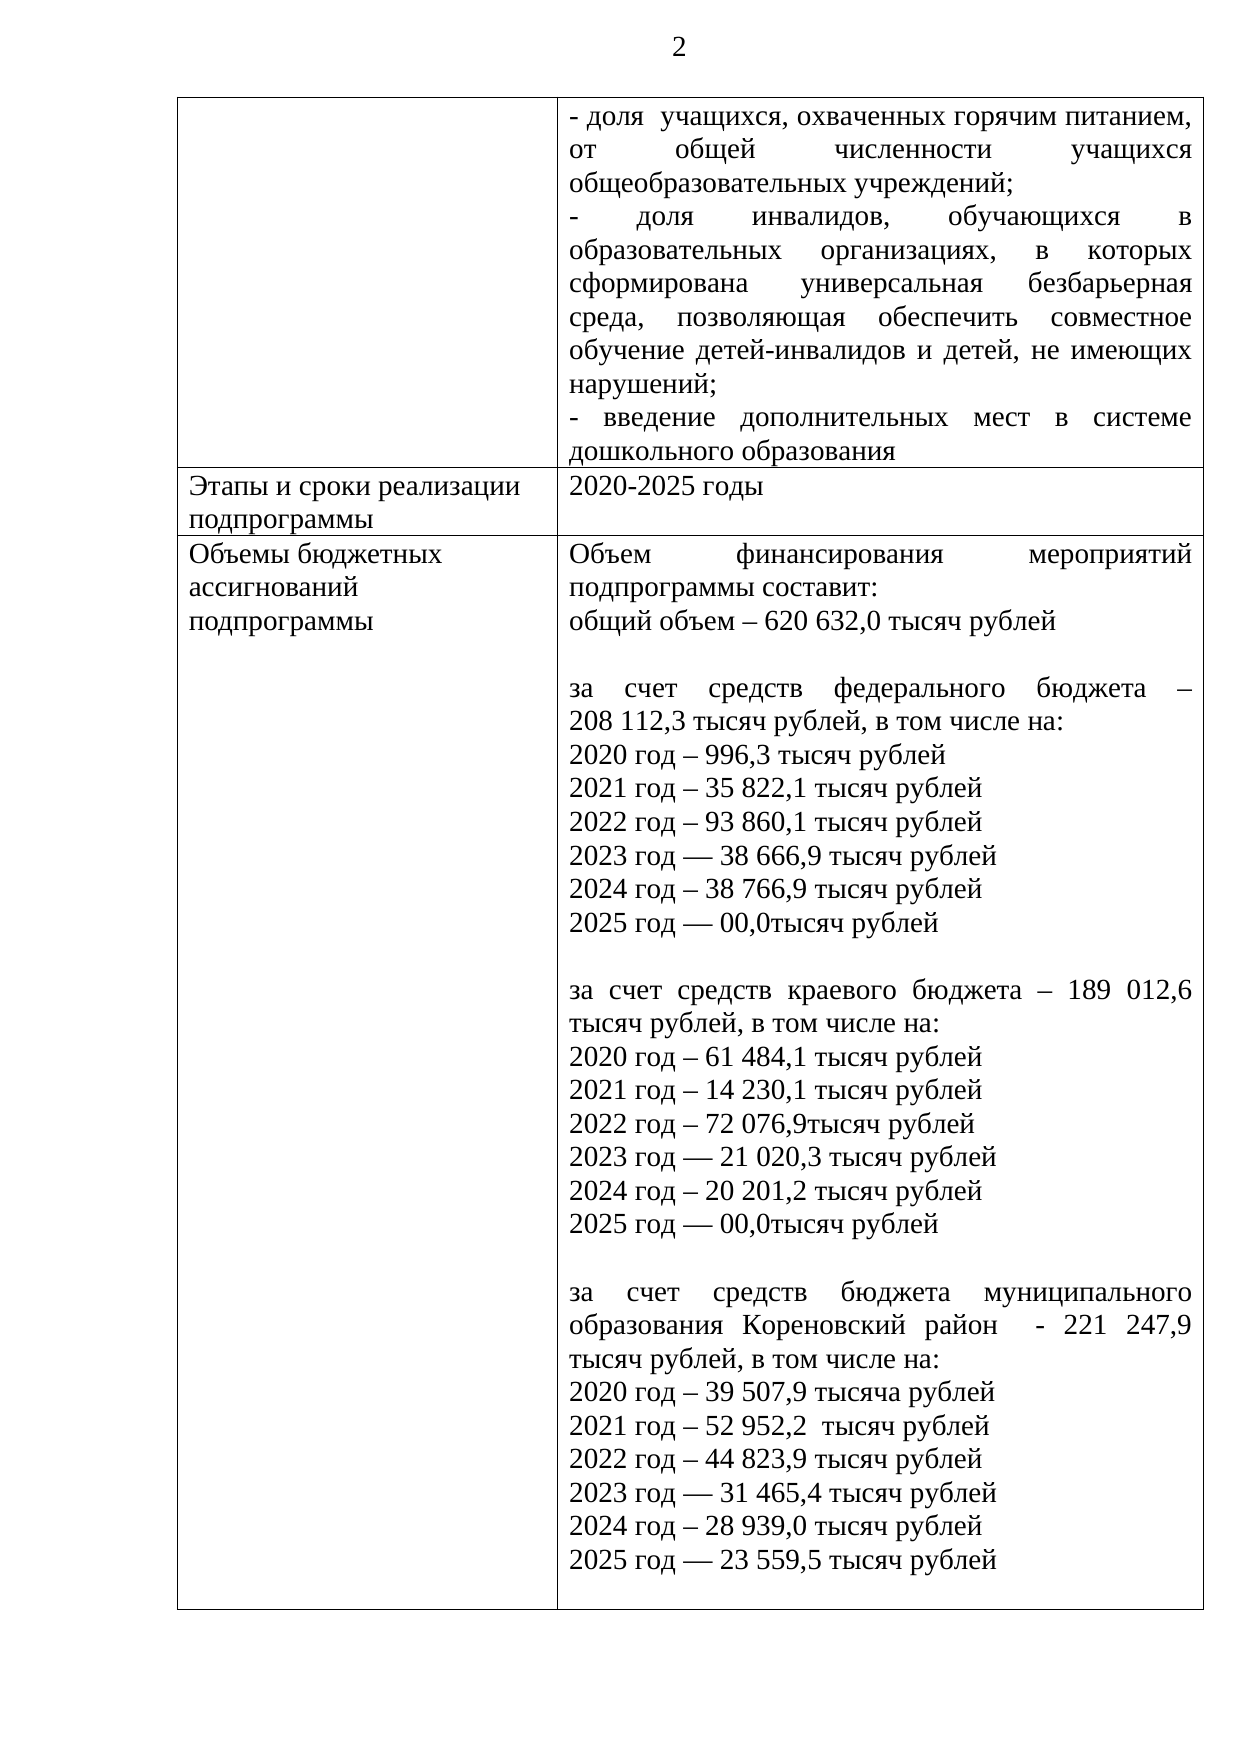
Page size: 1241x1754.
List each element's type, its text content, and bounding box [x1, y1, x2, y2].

table_cell Этапы и сроки реализации подпрограммы [178, 468, 557, 535]
table_header - доля учащихся, охваченных горячим питанием, от общей численности учащихся общеобразовательных учреждений; - доля инвалидов, обучающихся в образовательных организациях, в которых сформирована универсальная безбарьерная среда, позволяющая обеспечить совместное обучение детей-инвалидов и детей, не имеющих нарушений; - введение дополнительных мест в системе дошкольного образования [558, 98, 1203, 467]
text 2 [177, 29, 1181, 63]
table_cell Объем финансирования мероприятий подпрограммы составит: общий объем – 620 632,0 тысяч рублей за счет средств федерального бюджета – 208 112,3 тысяч рублей, в том числе на: 2020 год – 996,3 тысяч рублей 2021 год – 35 822,1 тысяч рублей 2022 год – 93 860,1 тысяч рублей 2023 год — 38 666,9 тысяч рублей 2024 год – 38 766,9 тысяч рублей 2025 год — 00,0тысяч рублей за счет средств краевого бюджета – 189 012,6 тысяч рублей, в том числе на: 2020 год – 61 484,1 тысяч рублей 2021 год – 14 230,1 тысяч рублей 2022 год – 72 076,9тысяч рублей 2023 год — 21 020,3 тысяч рублей 2024 год – 20 201,2 тысяч рублей 2025 год — 00,0тысяч рублей за счет средств бюджета муниципального образования Кореновский район - 221 247,9 тысяч рублей, в том числе на: 2020 год – 39 507,9 тысяча рублей 2021 год – 52 952,2 тысяч рублей 2022 год – 44 823,9 тысяч рублей 2023 год — 31 465,4 тысяч рублей 2024 год – 28 939,0 тысяч рублей 2025 год — 23 559,5 тысяч рублей [558, 536, 1203, 1609]
table_cell Объемы бюджетных ассигнований подпрограммы [178, 536, 557, 1609]
table_cell 2020-2025 годы [558, 468, 1203, 535]
table_header [178, 98, 557, 467]
